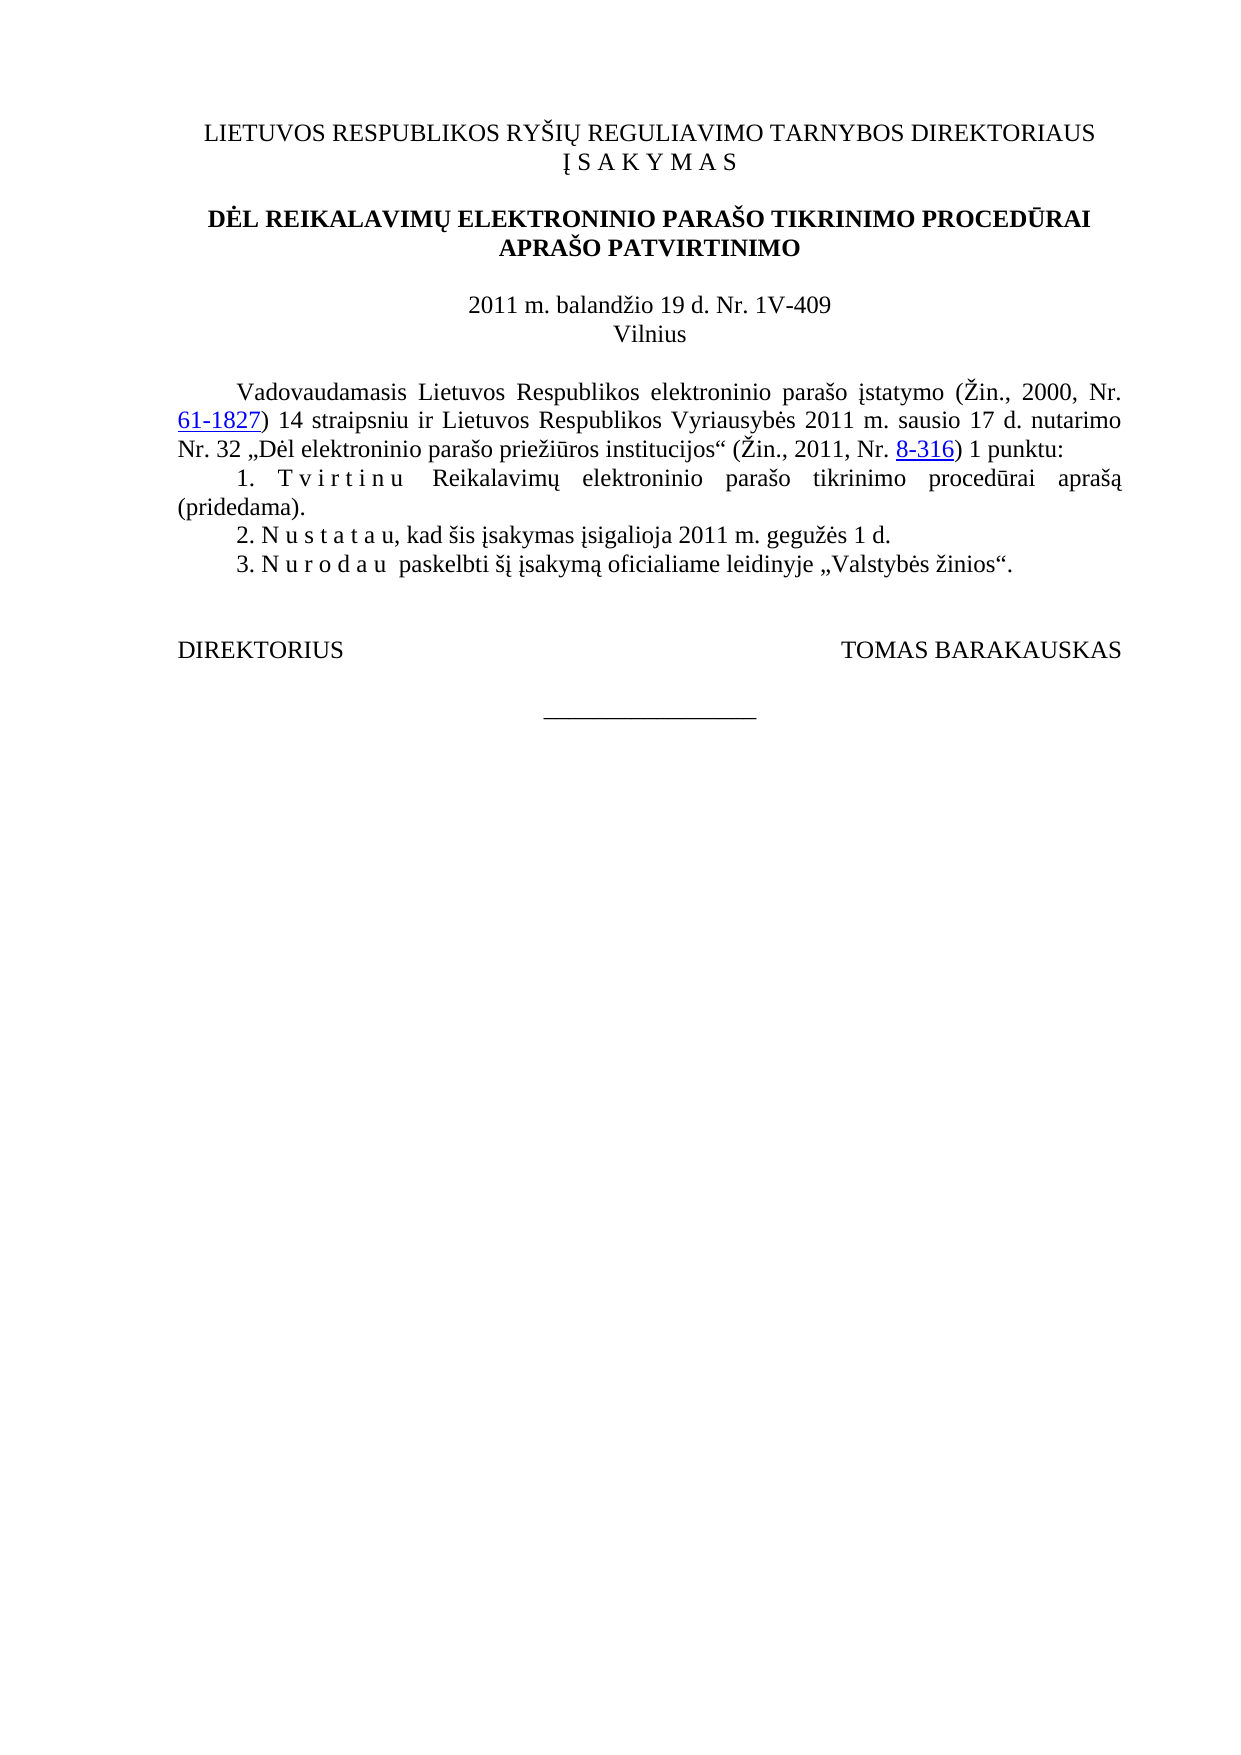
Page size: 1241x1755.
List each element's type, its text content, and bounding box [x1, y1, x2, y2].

text ĮSAKYMAS [177, 147, 1122, 176]
text Vilnius [177, 319, 1122, 348]
text 1. Tvirtinu Reikalavimų elektroninio parašo tikrinimo procedūrai aprašą (pridedama). [177, 463, 1122, 521]
text Dėl REIKALAVIMŲ ELEKTRONINIO PARAŠO TIKRINIMO PROCEDŪRAI APRAŠO PATVIRTINIMO [177, 204, 1122, 262]
text Direktorius Tomas Barakauskas [177, 636, 1122, 664]
text 2. Nustatau, kad šis įsakymas įsigalioja 2011 m. gegužės 1 d. [177, 521, 1122, 549]
text 2011 m. balandžio 19 d. Nr. 1V-409 [177, 291, 1122, 319]
text Vadovaudamasis Lietuvos Respublikos elektroninio parašo įstatymo (Žin., 2000, Nr. 61-1827) 14 straipsniu ir Lietuvos Respublikos Vyriausybės 2011 m. sausio 17 d. nutarimo Nr. 32 „Dėl elektroninio parašo priežiūros institucijos“ (Žin., 2011, Nr. 8-316) 1 punktu: [177, 377, 1122, 463]
text 3. Nurodau paskelbti šį įsakymą oficialiame leidinyje „Valstybės žinios“. [177, 549, 1122, 578]
text LIETUVOS RESPUBLIKOS RYŠIŲ REGULIAVIMO TARNYBOS DIREKTORIAUS [177, 118, 1122, 147]
text _________________ [177, 693, 1122, 722]
